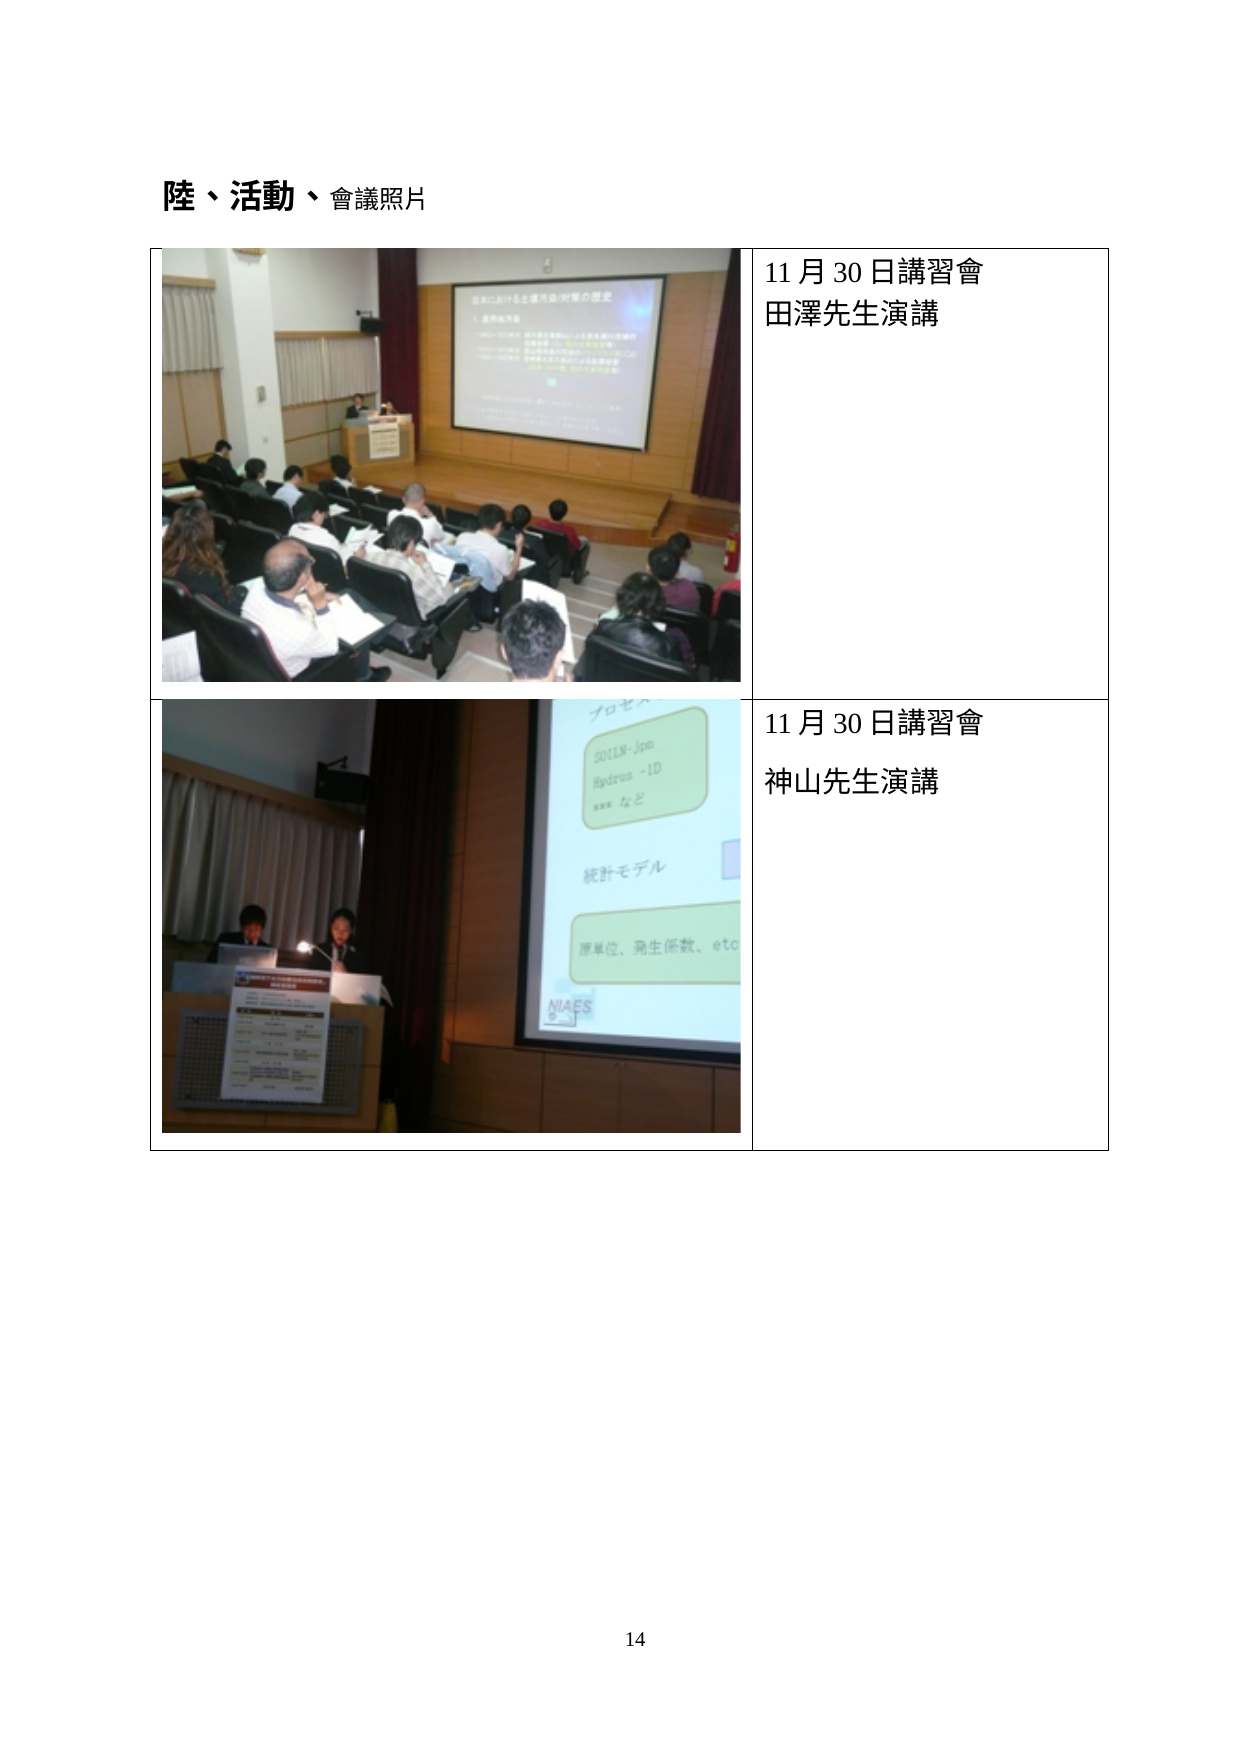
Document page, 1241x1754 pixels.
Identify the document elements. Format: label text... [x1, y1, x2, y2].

table_header [151, 249, 752, 699]
text 陸、活動、會議照片 [162, 166, 1107, 218]
table_header 11月30日講習會 田澤先生演講 [753, 249, 1108, 699]
picture [162, 248, 741, 682]
picture [162, 699, 741, 1133]
table_cell 11月30日講習會 神山先生演講 [753, 700, 1108, 1150]
table_cell [151, 700, 752, 1150]
